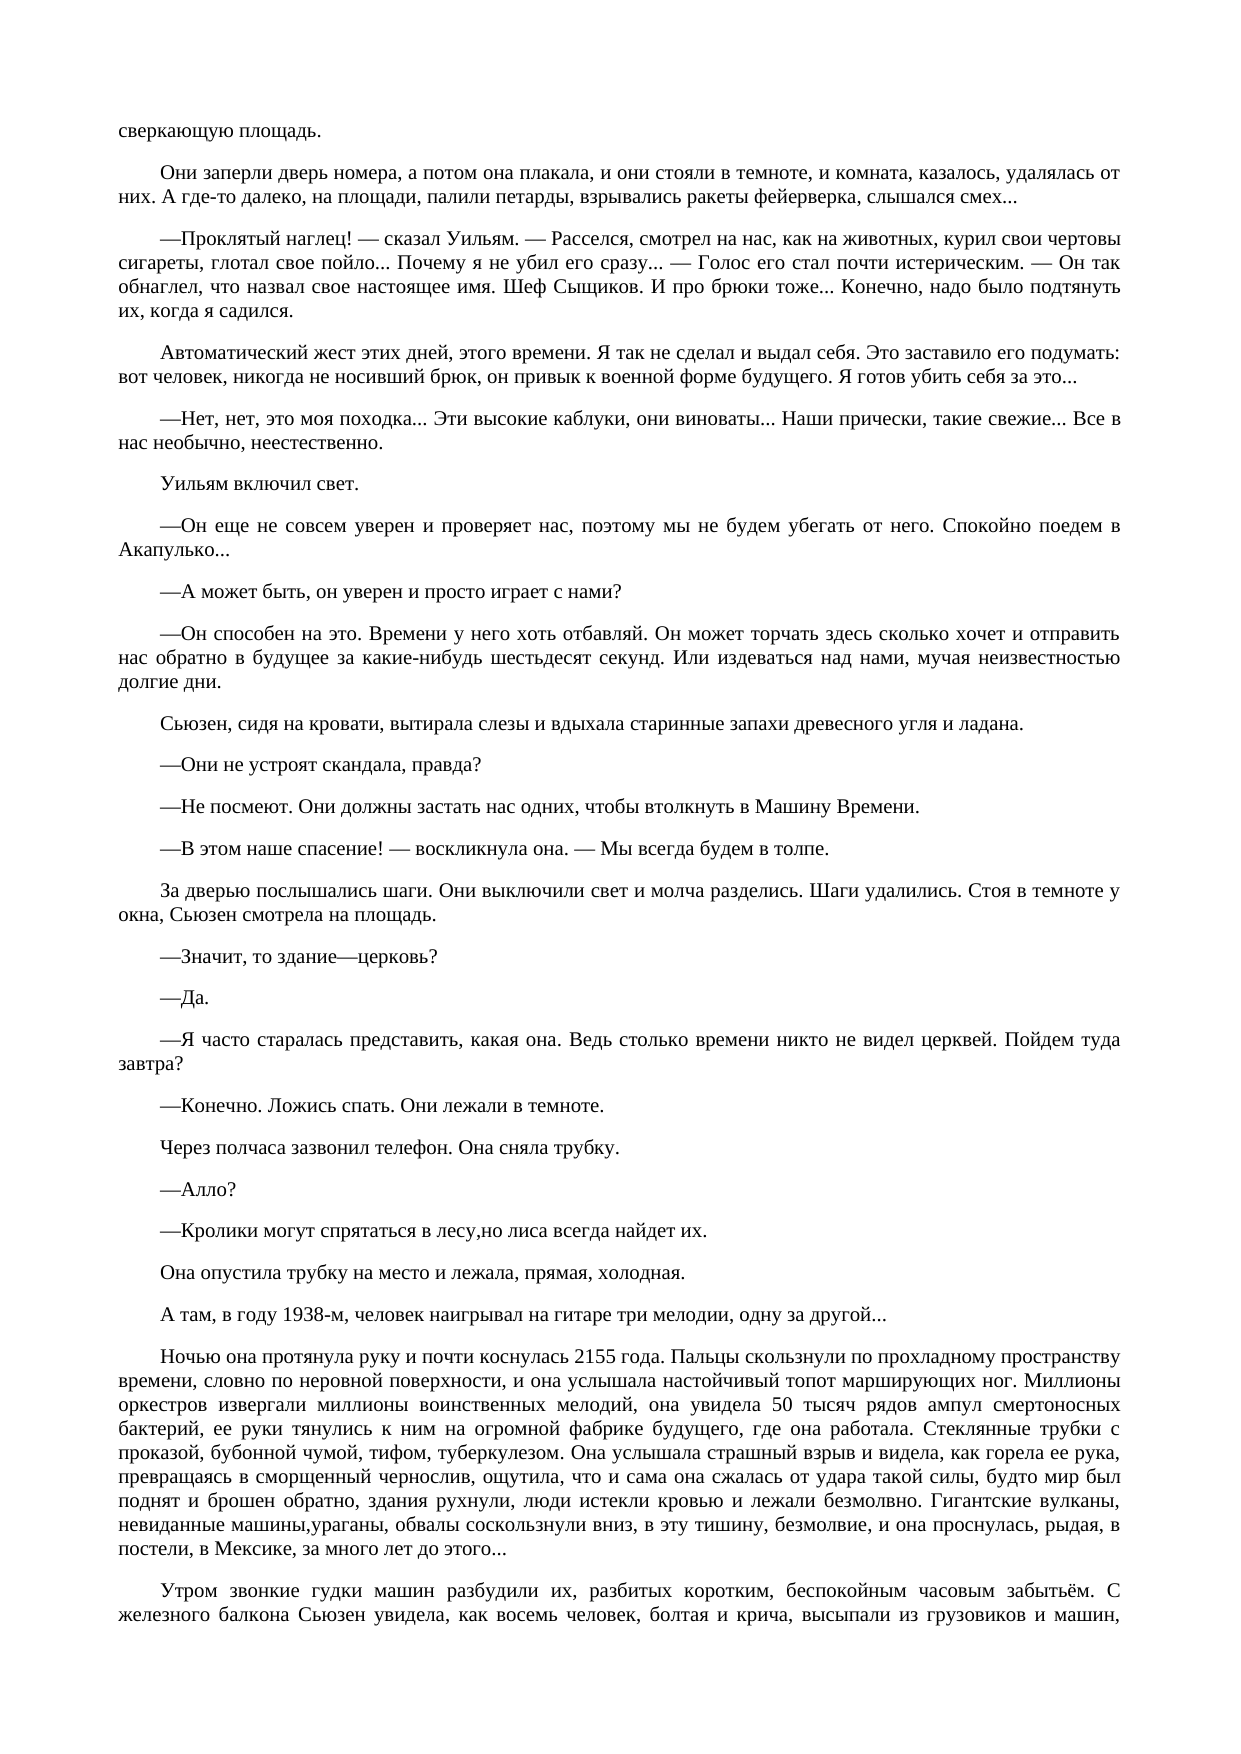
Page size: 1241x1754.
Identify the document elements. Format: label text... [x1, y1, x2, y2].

text —Он еще не совсем уверен и проверяет нас, поэтому мы не будем убегать от него. Спокойно поедем в Акапулько... [118, 513, 1122, 561]
text —Проклятый наглец! — сказал Уильям. — Расселся, смотрел на нас, как на животных, курил свои чертовы сигареты, глотал свое пойло... Почему я не убил его сразу... — Голос его стал почти истерическим. — Он так обнаглел, что назвал свое настоящее имя. Шеф Сыщиков. И про брюки тоже... Конечно, надо было подтянуть их, когда я садился. [118, 226, 1122, 322]
text —Они не устроят скандала, правда? [118, 752, 1122, 776]
text А там, в году 1938-м, человек наигрывал на гитаре три мелодии, одну за другой... [118, 1302, 1122, 1326]
text Она опустила трубку на место и лежала, прямая, холодная. [118, 1260, 1122, 1284]
text Через полчаса зазвонил телефон. Она сняла трубку. [118, 1135, 1122, 1159]
text Сьюзен, сидя на кровати, вытирала слезы и вдыхала старинные запахи древесного угля и ладана. [118, 711, 1122, 735]
text Уильям включил свет. [118, 471, 1122, 495]
text —В этом наше спасение! — воскликнула она. — Мы всегда будем в толпе. [118, 836, 1122, 860]
text —Кролики могут спрятаться в лесу,но лиса всегда найдет их. [118, 1218, 1122, 1242]
text —А может быть, он уверен и просто играет с нами? [118, 579, 1122, 603]
text За дверью послышались шаги. Они выключили свет и молча разделись. Шаги удалились. Стоя в темноте у окна, Сьюзен смотрела на площадь. [118, 878, 1122, 926]
text сверкающую площадь. [118, 118, 1122, 142]
text Они заперли дверь номера, а потом она плакала, и они стояли в темноте, и комната, казалось, удалялась от них. А где-то далеко, на площади, палили петарды, взрывались ракеты фейерверка, слышался смех... [118, 160, 1122, 208]
text —Не посмеют. Они должны застать нас одних, чтобы втолкнуть в Машину Времени. [118, 794, 1122, 818]
text —Да. [118, 985, 1122, 1009]
text —Значит, то здание—церковь? [118, 943, 1122, 968]
text —Я часто старалась представить, какая она. Ведь столько времени никто не видел церквей. Пойдем туда завтра? [118, 1027, 1122, 1075]
text Автоматический жест этих дней, этого времени. Я так не сделал и выдал себя. Это заставило его подумать: вот человек, никогда не носивший брюк, он привык к военной форме будущего. Я готов убить себя за это... [118, 340, 1122, 388]
text Ночью она протянула руку и почти коснулась 2155 года. Пальцы скользнули по прохладному пространству времени, словно по неровной поверхности, и она услышала настойчивый топот марширующих ног. Миллионы оркестров извергали миллионы воинственных мелодий, она увидела 50 тысяч рядов ампул смертоносных бактерий, ее руки тянулись к ним на огромной фабрике будущего, где она работала. Стеклянные трубки с проказой, бубонной чумой, тифом, туберкулезом. Она услышала страшный взрыв и видела, как горела ее рука, превращаясь в сморщенный чернослив, ощутила, что и сама она сжалась от удара такой силы, будто мир был поднят и брошен обратно, здания рухнули, люди истекли кровью и лежали безмолвно. Гигантские вулканы, невиданные машины,ураганы, обвалы соскользнули вниз, в эту тишину, безмолвие, и она проснулась, рыдая, в постели, в Мексике, за много лет до этого... [118, 1343, 1122, 1560]
text —Он способен на это. Времени у него хоть отбавляй. Он может торчать здесь сколько хочет и отправить нас обратно в будущее за какие-нибудь шестьдесят секунд. Или издеваться над нами, мучая неизвестностью долгие дни. [118, 621, 1122, 693]
text —Алло? [118, 1176, 1122, 1201]
text —Нет, нет, это моя походка... Эти высокие каблуки, они виноваты... Наши прически, такие свежие... Все в нас необычно, неестественно. [118, 406, 1122, 454]
text —Конечно. Ложись спать. Они лежали в темноте. [118, 1093, 1122, 1117]
text Утром звонкие гудки машин разбудили их, разбитых коротким, беспокойным часовым забытьём. С железного балкона Сьюзен увидела, как восемь человек, болтая и крича, высыпали из грузовиков и машин, [118, 1578, 1122, 1626]
